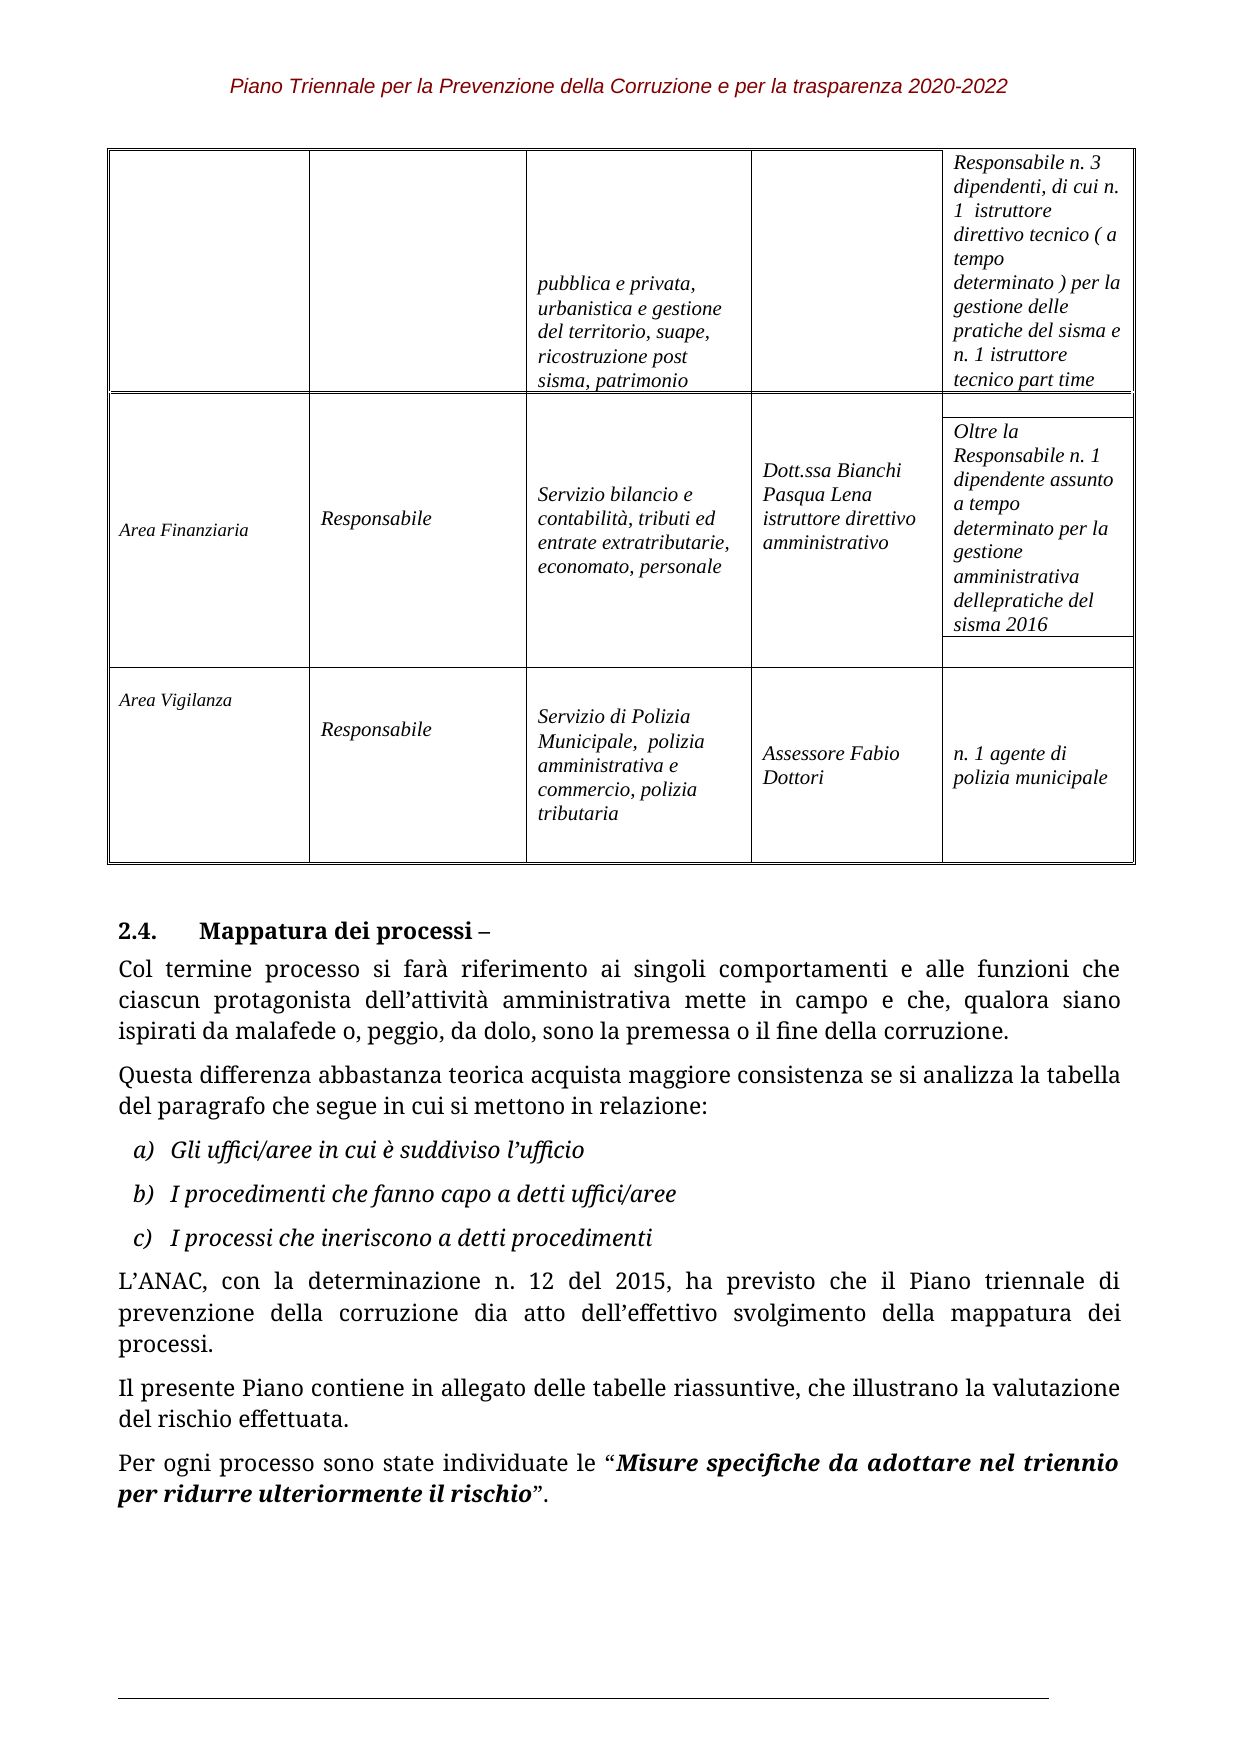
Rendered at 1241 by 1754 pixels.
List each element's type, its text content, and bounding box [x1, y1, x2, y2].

table_cell Area Vigilanza [110, 668, 309, 862]
table_cell Oltre la Responsabile n. 1 dipendente assunto a tempo determinato per la gestione amministrativa dellepratiche del sisma 2016 [943, 418, 1133, 636]
table_cell pubblica e privata, urbanistica e gestione del territorio, suape, ricostruzione post sisma, patrimonio [527, 151, 751, 391]
list I procedimenti che fanno capo a detti uffici/aree [133, 1178, 1122, 1209]
table_cell Assessore Fabio Dottori [752, 668, 942, 862]
table_cell [943, 637, 1133, 667]
table_cell Servizio di Polizia Municipale, polizia amministrativa e commercio, polizia tributaria [527, 668, 751, 862]
table_cell Responsabile [310, 394, 526, 667]
table_cell [110, 151, 309, 391]
text Per ogni processo sono state individuate le “Misure specifiche da adottare nel triennio per ridurre ulteriormente il rischio”. [118, 1447, 1122, 1509]
table_cell Responsabile n. 3 dipendenti, di cui n. 1 istruttore direttivo tecnico ( a tempo determinato ) per la gestione delle pratiche del sisma e n. 1 istruttore tecnico part time [942, 149, 1133, 391]
table_cell [752, 151, 942, 391]
subtitle 2.4. Mappatura dei processi – [118, 915, 1122, 947]
text Questa differenza abbastanza teorica acquista maggiore consistenza se si analizza la tabella del paragrafo che segue in cui si mettono in relazione: [118, 1059, 1122, 1122]
text Col termine processo si farà riferimento ai singoli comportamenti e alle funzioni che ciascun protagonista dell’attività amministrativa mette in campo e che, qualora siano ispirati da malafede o, peggio, da dolo, sono la premessa o il fine della corruzione. [118, 953, 1122, 1047]
table_cell n. 1 agente di polizia municipale [943, 668, 1133, 862]
table_cell [310, 151, 526, 391]
text Il presente Piano contiene in allegato delle tabelle riassuntive, che illustrano la valutazione del rischio effettuata. [118, 1372, 1122, 1434]
table_cell Dott.ssa Bianchi Pasqua Lena istruttore direttivo amministrativo [752, 394, 942, 667]
table_cell Servizio bilancio e contabilità, tributi ed entrate extratributarie, economato, personale [527, 394, 751, 667]
list I processi che ineriscono a detti procedimenti [133, 1222, 1122, 1253]
text L’ANAC, con la determinazione n. 12 del 2015, ha previsto che il Piano triennale di prevenzione della corruzione dia atto dell’effettivo svolgimento della mappatura dei processi. [118, 1265, 1122, 1359]
table_cell [943, 391, 1134, 417]
list Gli uffici/aree in cui è suddiviso l’ufficio [133, 1134, 1122, 1165]
table_cell Responsabile [310, 668, 526, 862]
table_cell Area Finanziaria [108, 391, 309, 667]
